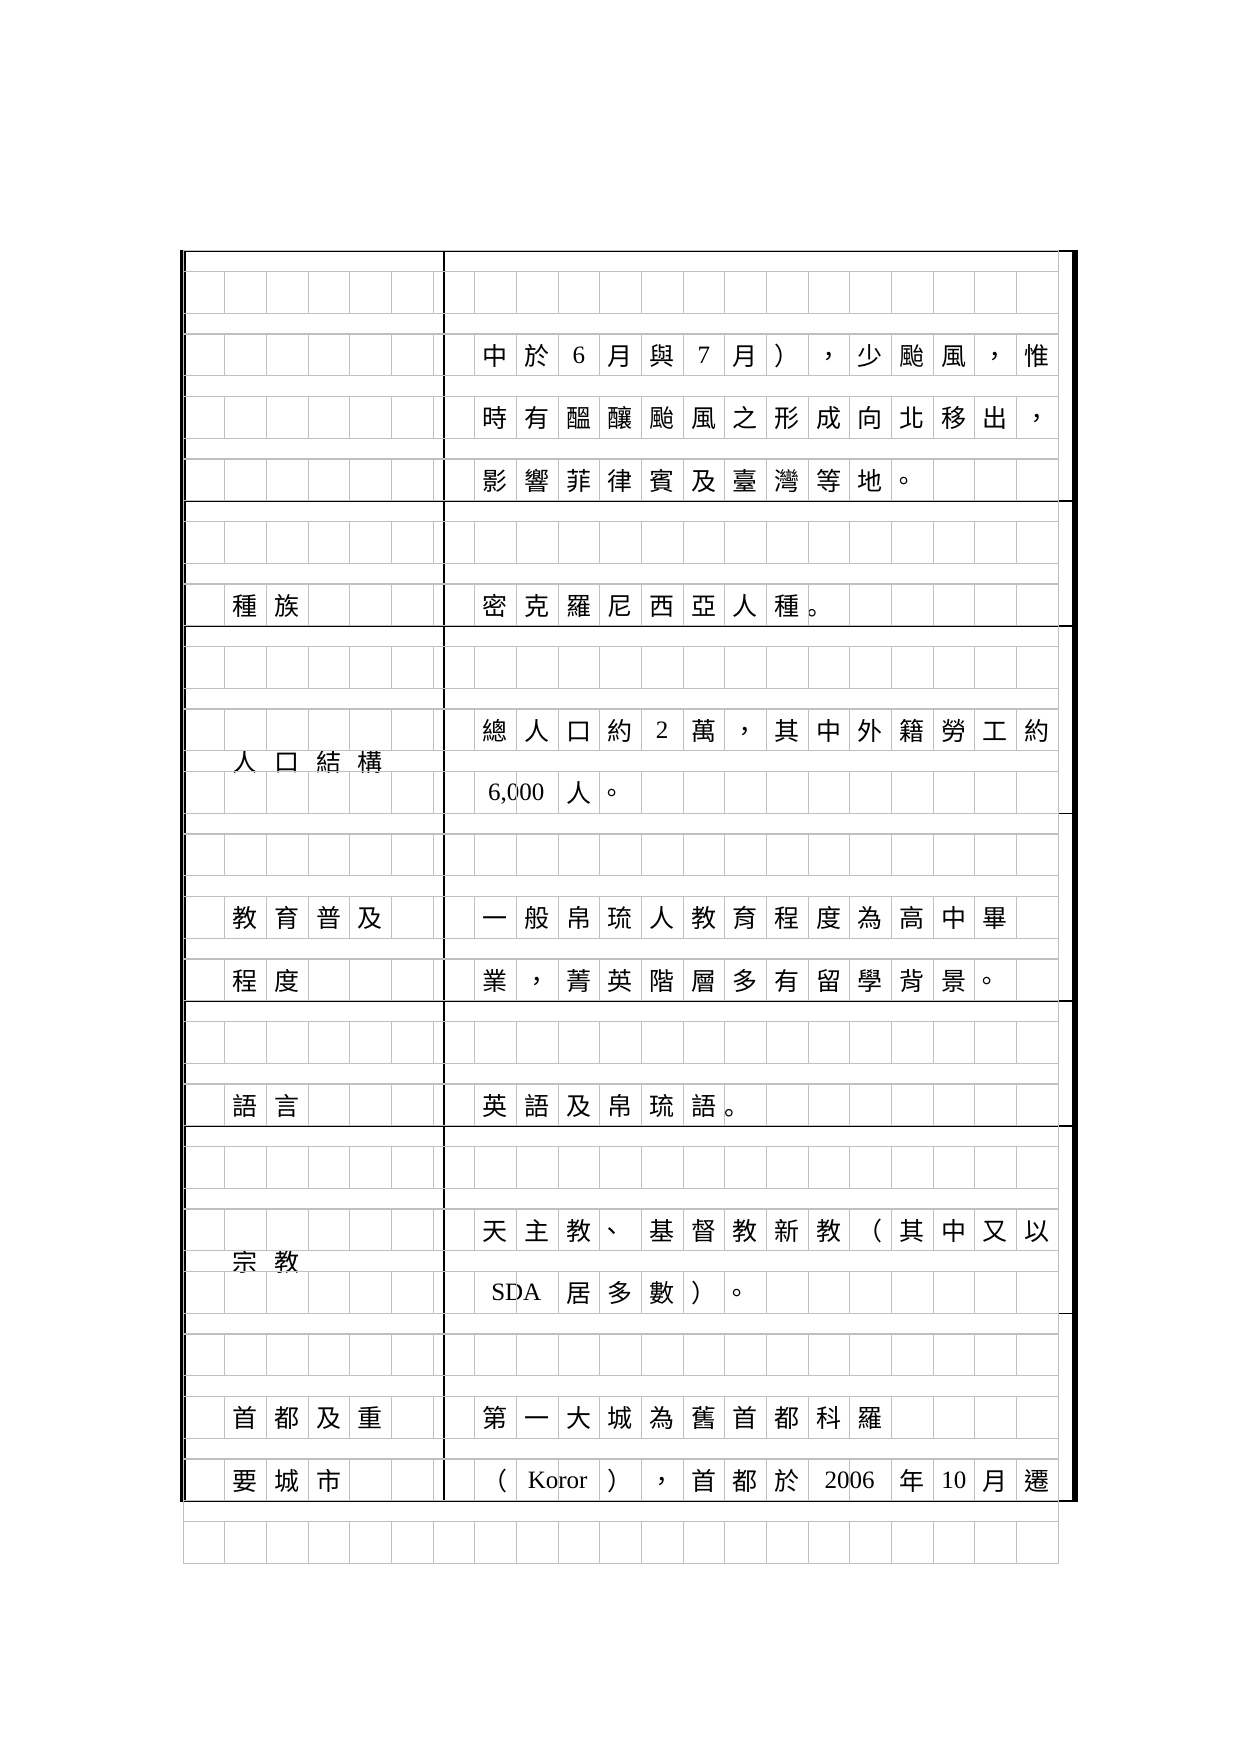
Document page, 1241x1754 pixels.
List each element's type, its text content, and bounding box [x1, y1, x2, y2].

table_cell 要 [225, 1460, 266, 1500]
table_cell [186, 897, 224, 938]
table_cell 人口結構 [225, 647, 266, 688]
table_cell [392, 1022, 433, 1063]
table_cell [392, 522, 433, 563]
table_cell 天主教、基督教新教（其中又以SDA居多數）。 [892, 1272, 933, 1313]
table_cell [186, 314, 443, 333]
table_cell 第一大城為舊首都科羅（Koror），首都於2006年10月遷至美麗坵州（Melekeok）。 [684, 1460, 724, 1500]
table_cell 一般帛琉人教育程度為高中畢業，菁英階層多有留學背景。 [475, 835, 516, 875]
table_cell 天主教、基督教新教（其中又以SDA居多數）。 [445, 1189, 1058, 1208]
table_cell 總人口約2萬，其中外籍勞工約6,000人。 [767, 647, 808, 688]
table_cell 一般帛琉人教育程度為高中畢業，菁英階層多有留學背景。 [725, 835, 766, 875]
table_cell 一般帛琉人教育程度為高中畢業，菁英階層多有留學背景。 [642, 897, 683, 938]
table_cell [186, 960, 224, 1000]
table_cell 英語及帛琉語。 [809, 1085, 849, 1125]
table_cell 第一大城為舊首都科羅（Koror），首都於2006年10月遷至美麗坵州（Melekeok）。 [517, 1397, 558, 1438]
table_cell 總人口約2萬，其中外籍勞工約6,000人。 [1059, 627, 1072, 813]
table_cell 一般帛琉人教育程度為高中畢業，菁英階層多有留學背景。 [934, 897, 974, 938]
table_cell 第一大城為舊首都科羅（Koror），首都於2006年10月遷至美麗坵州（Melekeok）。 [1017, 1397, 1058, 1438]
table_cell [392, 585, 433, 625]
table_cell [350, 1335, 391, 1375]
table_cell 第一大城為舊首都科羅（Koror），首都於2006年10月遷至美麗坵州（Melekeok）。 [445, 1397, 474, 1438]
table_cell 總人口約2萬，其中外籍勞工約6,000人。 [725, 710, 766, 750]
table_cell 總人口約2萬，其中外籍勞工約6,000人。 [934, 647, 974, 688]
table_cell 第一大城為舊首都科羅（Koror），首都於2006年10月遷至美麗坵州（Melekeok）。 [445, 1376, 1058, 1396]
table_cell [434, 1022, 443, 1063]
table_cell 及 [309, 1397, 349, 1438]
table_cell 人口結構 [392, 710, 433, 750]
table_cell 第一大城為舊首都科羅（Koror），首都於2006年10月遷至美麗坵州（Melekeok）。 [475, 1460, 516, 1500]
table_cell [267, 1022, 308, 1063]
table_cell 一般帛琉人教育程度為高中畢業，菁英階層多有留學背景。 [1017, 960, 1058, 1000]
table_cell [225, 335, 266, 375]
table_cell 一般帛琉人教育程度為高中畢業，菁英階層多有留學背景。 [600, 897, 641, 938]
table_cell [309, 522, 349, 563]
table_cell 天主教、基督教新教（其中又以SDA居多數）。 [600, 1272, 641, 1313]
table_cell 天主教、基督教新教（其中又以SDA居多數）。 [975, 1272, 1016, 1313]
table_cell 總人口約2萬，其中外籍勞工約6,000人。 [684, 772, 724, 813]
table_cell 第一大城為舊首都科羅（Koror），首都於2006年10月遷至美麗坵州（Melekeok）。 [850, 1397, 891, 1438]
table_cell 人口結構 [279, 755, 294, 768]
table_cell 教 [225, 897, 266, 938]
table_cell 一般帛琉人教育程度為高中畢業，菁英階層多有留學背景。 [1017, 897, 1058, 938]
table_cell [186, 1439, 443, 1458]
table_cell [434, 272, 443, 313]
table_cell 第一大城為舊首都科羅（Koror），首都於2006年10月遷至美麗坵州（Melekeok）。 [892, 1397, 933, 1438]
table_cell 人口結構 [309, 647, 349, 688]
table_cell 第一大城為舊首都科羅（Koror），首都於2006年10月遷至美麗坵州（Melekeok）。 [600, 1397, 641, 1438]
table_cell 人口結構 [267, 772, 308, 813]
table_cell 天主教、基督教新教（其中又以SDA居多數）。 [559, 1210, 599, 1250]
table_cell 一般帛琉人教育程度為高中畢業，菁英階層多有留學背景。 [892, 897, 933, 938]
table_cell 帛琉屬熱帶海洋性氣候，高溫多雨，年均溫攝氏27度（華氏82度），年雨量約3,100公厘（150英吋），平均濕度82度，乾季為2至4月，雨季為5月至1月（集中於6月與7月），少颱風，惟時有醞釀颱風之形成向北移出，影響菲律賓及臺灣等地。 [1059, 252, 1072, 500]
table_cell 天主教、基督教新教（其中又以SDA居多數）。 [892, 1147, 933, 1188]
table_cell 一般帛琉人教育程度為高中畢業，菁英階層多有留學背景。 [475, 897, 516, 938]
table_cell 一般帛琉人教育程度為高中畢業，菁英階層多有留學背景。 [600, 960, 641, 1000]
table_cell 天主教、基督教新教（其中又以SDA居多數）。 [725, 1272, 766, 1313]
table_cell 總人口約2萬，其中外籍勞工約6,000人。 [642, 710, 683, 750]
table_cell [392, 272, 433, 313]
table_cell 密克羅尼西亞人種。 [445, 564, 1058, 583]
table_cell 一般帛琉人教育程度為高中畢業，菁英階層多有留學背景。 [725, 960, 766, 1000]
table_cell 一般帛琉人教育程度為高中畢業，菁英階層多有留學背景。 [850, 960, 891, 1000]
table_cell [434, 335, 443, 375]
table_cell [309, 585, 349, 625]
table_cell 第一大城為舊首都科羅（Koror），首都於2006年10月遷至美麗坵州（Melekeok）。 [809, 1335, 849, 1375]
table_cell 人口結構 [225, 710, 266, 750]
table_cell [350, 272, 391, 313]
table_cell [392, 835, 433, 875]
table_cell 一般帛琉人教育程度為高中畢業，菁英階層多有留學背景。 [517, 897, 558, 938]
table_cell 一般帛琉人教育程度為高中畢業，菁英階層多有留學背景。 [559, 960, 599, 1000]
table_cell 密克羅尼西亞人種。 [934, 522, 974, 563]
table_cell 人口結構 [350, 772, 391, 813]
table_cell 密克羅尼西亞人種。 [1059, 502, 1072, 625]
table_cell 總人口約2萬，其中外籍勞工約6,000人。 [975, 710, 1016, 750]
table_cell 天主教、基督教新教（其中又以SDA居多數）。 [975, 1210, 1016, 1250]
table_cell 密克羅尼西亞人種。 [975, 585, 1016, 625]
table_cell [350, 1085, 391, 1125]
table_cell 第一大城為舊首都科羅（Koror），首都於2006年10月遷至美麗坵州（Melekeok）。 [600, 1335, 641, 1375]
table_cell [434, 1335, 443, 1375]
table_cell 天主教、基督教新教（其中又以SDA居多數）。 [445, 1127, 1058, 1146]
table_cell [392, 897, 433, 938]
table_cell [186, 1064, 443, 1083]
table_cell 天主教、基督教新教（其中又以SDA居多數）。 [767, 1210, 808, 1250]
table_cell 育 [267, 897, 308, 938]
table_cell [309, 335, 349, 375]
table_cell 第一大城為舊首都科羅（Koror），首都於2006年10月遷至美麗坵州（Melekeok）。 [809, 1397, 849, 1438]
table_cell 人口結構 [267, 647, 308, 688]
table_cell 度 [267, 960, 308, 1000]
table_cell 宗教 [350, 1147, 391, 1188]
table_cell 人口結構 [225, 772, 266, 813]
table_cell 第一大城為舊首都科羅（Koror），首都於2006年10月遷至美麗坵州（Melekeok）。 [934, 1460, 974, 1500]
table_cell [350, 960, 391, 1000]
table_cell 一般帛琉人教育程度為高中畢業，菁英階層多有留學背景。 [559, 897, 599, 938]
table_cell [350, 1460, 391, 1500]
table_cell 天主教、基督教新教（其中又以SDA居多數）。 [975, 1147, 1016, 1188]
table_cell 總人口約2萬，其中外籍勞工約6,000人。 [892, 647, 933, 688]
table_cell 人口結構 [374, 751, 443, 771]
table_cell 人口結構 [434, 647, 443, 688]
table_cell 市 [309, 1460, 349, 1500]
table_cell 第一大城為舊首都科羅（Koror），首都於2006年10月遷至美麗坵州（Melekeok）。 [517, 1460, 558, 1500]
table_cell [267, 335, 308, 375]
table_cell 密克羅尼西亞人種。 [684, 522, 724, 563]
table_cell 一般帛琉人教育程度為高中畢業，菁英階層多有留學背景。 [975, 960, 1016, 1000]
table_cell 英語及帛琉語。 [1059, 1002, 1072, 1125]
table_cell [309, 835, 349, 875]
table_cell 第一大城為舊首都科羅（Koror），首都於2006年10月遷至美麗坵州（Melekeok）。 [475, 1397, 516, 1438]
table_cell 天主教、基督教新教（其中又以SDA居多數）。 [642, 1272, 683, 1313]
table_cell 第一大城為舊首都科羅（Koror），首都於2006年10月遷至美麗坵州（Melekeok）。 [642, 1335, 683, 1375]
table_cell 第一大城為舊首都科羅（Koror），首都於2006年10月遷至美麗坵州（Melekeok）。 [850, 1335, 891, 1375]
table_cell 宗教 [186, 1272, 224, 1313]
table_cell 總人口約2萬，其中外籍勞工約6,000人。 [517, 647, 558, 688]
table_cell [186, 502, 443, 521]
table_cell [392, 1397, 433, 1438]
table_cell [392, 1085, 433, 1125]
table_cell 第一大城為舊首都科羅（Koror），首都於2006年10月遷至美麗坵州（Melekeok）。 [642, 1460, 683, 1500]
table_cell 人口結構 [186, 627, 443, 646]
table_cell 第一大城為舊首都科羅（Koror），首都於2006年10月遷至美麗坵州（Melekeok）。 [975, 1460, 1016, 1500]
table_cell 人口結構 [350, 647, 391, 688]
table_cell 宗教 [309, 1210, 349, 1250]
table_cell 普 [309, 897, 349, 938]
table_cell 英語及帛琉語。 [975, 1022, 1016, 1063]
table_cell 天主教、基督教新教（其中又以SDA居多數）。 [850, 1210, 891, 1250]
table_cell 第一大城為舊首都科羅（Koror），首都於2006年10月遷至美麗坵州（Melekeok）。 [892, 1335, 933, 1375]
table_cell 密克羅尼西亞人種。 [445, 585, 474, 625]
table_cell [186, 564, 443, 583]
table_cell 總人口約2萬，其中外籍勞工約6,000人。 [1017, 647, 1058, 688]
table_cell 總人口約2萬，其中外籍勞工約6,000人。 [850, 710, 891, 750]
table_cell 宗教 [186, 1147, 224, 1188]
table_cell 第一大城為舊首都科羅（Koror），首都於2006年10月遷至美麗坵州（Melekeok）。 [559, 1335, 599, 1375]
table_cell [392, 1460, 433, 1500]
table_cell 一般帛琉人教育程度為高中畢業，菁英階層多有留學背景。 [934, 835, 974, 875]
table_cell 宗教 [225, 1210, 266, 1250]
table_cell 總人口約2萬，其中外籍勞工約6,000人。 [809, 647, 849, 688]
table_cell [350, 585, 391, 625]
table_cell 密克羅尼西亞人種。 [445, 502, 1058, 521]
table_cell 總人口約2萬，其中外籍勞工約6,000人。 [445, 689, 1058, 708]
table_cell 第一大城為舊首都科羅（Koror），首都於2006年10月遷至美麗坵州（Melekeok）。 [767, 1397, 808, 1438]
table_cell 總人口約2萬，其中外籍勞工約6,000人。 [725, 772, 766, 813]
table_cell 天主教、基督教新教（其中又以SDA居多數）。 [892, 1210, 933, 1250]
table_cell 天主教、基督教新教（其中又以SDA居多數）。 [600, 1147, 641, 1188]
table_cell 人口結構 [309, 710, 349, 750]
table_cell 一般帛琉人教育程度為高中畢業，菁英階層多有留學背景。 [445, 897, 474, 938]
table_cell 人口結構 [364, 751, 373, 771]
table_cell 密克羅尼西亞人種。 [559, 522, 599, 563]
table_cell 一般帛琉人教育程度為高中畢業，菁英階層多有留學背景。 [517, 960, 558, 1000]
table_cell 宗教 [350, 1272, 391, 1313]
table_cell [309, 397, 349, 438]
table_cell [309, 960, 349, 1000]
table_cell 天主教、基督教新教（其中又以SDA居多數）。 [934, 1210, 974, 1250]
table_cell 第一大城為舊首都科羅（Koror），首都於2006年10月遷至美麗坵州（Melekeok）。 [1017, 1335, 1058, 1375]
table_cell 英語及帛琉語。 [892, 1085, 933, 1125]
table_cell 天主教、基督教新教（其中又以SDA居多數）。 [517, 1147, 558, 1188]
table_cell 第一大城為舊首都科羅（Koror），首都於2006年10月遷至美麗坵州（Melekeok）。 [642, 1397, 683, 1438]
table_cell 第一大城為舊首都科羅（Koror），首都於2006年10月遷至美麗坵州（Melekeok）。 [975, 1335, 1016, 1375]
table_cell 第一大城為舊首都科羅（Koror），首都於2006年10月遷至美麗坵州（Melekeok）。 [1059, 1314, 1072, 1500]
table_cell 人口結構 [186, 647, 224, 688]
table_cell 英語及帛琉語。 [975, 1085, 1016, 1125]
table_cell 一般帛琉人教育程度為高中畢業，菁英階層多有留學背景。 [767, 960, 808, 1000]
table_cell 總人口約2萬，其中外籍勞工約6,000人。 [892, 772, 933, 813]
table_cell 宗教 [434, 1147, 443, 1188]
table_cell 第一大城為舊首都科羅（Koror），首都於2006年10月遷至美麗坵州（Melekeok）。 [684, 1335, 724, 1375]
table_cell [186, 1002, 443, 1021]
table_cell 人口結構 [350, 710, 391, 750]
table_cell 天主教、基督教新教（其中又以SDA居多數）。 [517, 1210, 558, 1250]
table_cell 人口結構 [186, 751, 243, 771]
table_cell 言 [267, 1085, 308, 1125]
table_cell 總人口約2萬，其中外籍勞工約6,000人。 [809, 772, 849, 813]
table_cell 第一大城為舊首都科羅（Koror），首都於2006年10月遷至美麗坵州（Melekeok）。 [725, 1335, 766, 1375]
table_cell 人口結構 [238, 759, 251, 771]
table_cell 天主教、基督教新教（其中又以SDA居多數）。 [850, 1147, 891, 1188]
table_cell 宗教 [186, 1127, 443, 1146]
table_cell 一般帛琉人教育程度為高中畢業，菁英階層多有留學背景。 [850, 835, 891, 875]
table_cell 城 [267, 1460, 308, 1500]
table_cell 一般帛琉人教育程度為高中畢業，菁英階層多有留學背景。 [725, 897, 766, 938]
table_cell 密克羅尼西亞人種。 [642, 585, 683, 625]
table_cell [186, 585, 224, 625]
table_cell [392, 1335, 433, 1375]
table_cell 密克羅尼西亞人種。 [892, 585, 933, 625]
table_cell 英語及帛琉語。 [850, 1085, 891, 1125]
table_cell [186, 1376, 443, 1396]
table_cell 密克羅尼西亞人種。 [600, 522, 641, 563]
table_cell 密克羅尼西亞人種。 [475, 585, 516, 625]
table_cell 一般帛琉人教育程度為高中畢業，菁英階層多有留學背景。 [809, 960, 849, 1000]
table_cell [186, 876, 443, 896]
table_cell 重 [350, 1397, 391, 1438]
table_cell 第一大城為舊首都科羅（Koror），首都於2006年10月遷至美麗坵州（Melekeok）。 [725, 1397, 766, 1438]
table_cell 人口結構 [434, 772, 443, 813]
table_cell 第一大城為舊首都科羅（Koror），首都於2006年10月遷至美麗坵州（Melekeok）。 [975, 1397, 1016, 1438]
table_cell 第一大城為舊首都科羅（Koror），首都於2006年10月遷至美麗坵州（Melekeok）。 [934, 1397, 974, 1438]
table_cell 第一大城為舊首都科羅（Koror），首都於2006年10月遷至美麗坵州（Melekeok）。 [725, 1460, 766, 1500]
table_cell [309, 1022, 349, 1063]
table_cell 總人口約2萬，其中外籍勞工約6,000人。 [850, 647, 891, 688]
table_cell 英語及帛琉語。 [559, 1022, 599, 1063]
table_cell 總人口約2萬，其中外籍勞工約6,000人。 [600, 710, 641, 750]
table_cell 宗教 [434, 1272, 443, 1313]
table_cell 一般帛琉人教育程度為高中畢業，菁英階層多有留學背景。 [445, 960, 474, 1000]
table_cell [350, 460, 391, 500]
table_cell 總人口約2萬，其中外籍勞工約6,000人。 [975, 647, 1016, 688]
table_cell 總人口約2萬，其中外籍勞工約6,000人。 [934, 772, 974, 813]
table_cell [225, 272, 266, 313]
table_cell 天主教、基督教新教（其中又以SDA居多數）。 [445, 1210, 474, 1250]
table_cell 總人口約2萬，其中外籍勞工約6,000人。 [600, 647, 641, 688]
table_cell [392, 960, 433, 1000]
table_cell [225, 397, 266, 438]
table_cell 英語及帛琉語。 [934, 1022, 974, 1063]
table_cell 天主教、基督教新教（其中又以SDA居多數）。 [517, 1272, 558, 1313]
table_cell 英語及帛琉語。 [445, 1064, 1058, 1083]
table_cell 天主教、基督教新教（其中又以SDA居多數）。 [684, 1147, 724, 1188]
table_cell 天主教、基督教新教（其中又以SDA居多數）。 [559, 1272, 599, 1313]
table_cell 宗教 [282, 1260, 291, 1271]
table_cell 人口結構 [434, 710, 443, 750]
table_cell [186, 522, 224, 563]
table_cell [434, 1397, 443, 1438]
table_cell 天主教、基督教新教（其中又以SDA居多數）。 [1017, 1147, 1058, 1188]
table_cell 一般帛琉人教育程度為高中畢業，菁英階層多有留學背景。 [809, 897, 849, 938]
table_cell 天主教、基督教新教（其中又以SDA居多數）。 [445, 1147, 474, 1188]
table_cell [309, 460, 349, 500]
table_cell 總人口約2萬，其中外籍勞工約6,000人。 [475, 710, 516, 750]
table_cell 一般帛琉人教育程度為高中畢業，菁英階層多有留學背景。 [850, 897, 891, 938]
table_cell 宗教 [392, 1147, 433, 1188]
table_cell 第一大城為舊首都科羅（Koror），首都於2006年10月遷至美麗坵州（Melekeok）。 [892, 1460, 933, 1500]
table_cell 總人口約2萬，其中外籍勞工約6,000人。 [892, 710, 933, 750]
table_cell [309, 1335, 349, 1375]
table_cell [186, 814, 443, 833]
table_cell 宗教 [291, 1251, 443, 1271]
table_cell 一般帛琉人教育程度為高中畢業，菁英階層多有留學背景。 [445, 939, 1058, 958]
table_cell 密克羅尼西亞人種。 [1017, 522, 1058, 563]
table_cell 天主教、基督教新教（其中又以SDA居多數）。 [1017, 1272, 1058, 1313]
table_cell 密克羅尼西亞人種。 [517, 585, 558, 625]
table_cell 英語及帛琉語。 [1017, 1022, 1058, 1063]
table_cell 英語及帛琉語。 [517, 1085, 558, 1125]
table_cell 總人口約2萬，其中外籍勞工約6,000人。 [642, 647, 683, 688]
table_cell 總人口約2萬，其中外籍勞工約6,000人。 [559, 647, 599, 688]
table_cell 總人口約2萬，其中外籍勞工約6,000人。 [809, 710, 849, 750]
table_cell 第一大城為舊首都科羅（Koror），首都於2006年10月遷至美麗坵州（Melekeok）。 [559, 1397, 599, 1438]
table_cell [267, 522, 308, 563]
table_cell 天主教、基督教新教（其中又以SDA居多數）。 [934, 1272, 974, 1313]
table_cell [225, 522, 266, 563]
table_cell 英語及帛琉語。 [517, 1022, 558, 1063]
table_cell [186, 1314, 443, 1333]
table_cell 天主教、基督教新教（其中又以SDA居多數）。 [559, 1147, 599, 1188]
table_cell 密克羅尼西亞人種。 [809, 522, 849, 563]
table_cell 天主教、基督教新教（其中又以SDA居多數）。 [850, 1272, 891, 1313]
table_cell 密克羅尼西亞人種。 [892, 522, 933, 563]
table_cell 第一大城為舊首都科羅（Koror），首都於2006年10月遷至美麗坵州（Melekeok）。 [559, 1460, 599, 1500]
table_cell 第一大城為舊首都科羅（Koror），首都於2006年10月遷至美麗坵州（Melekeok）。 [475, 1335, 516, 1375]
table_cell 一般帛琉人教育程度為高中畢業，菁英階層多有留學背景。 [892, 960, 933, 1000]
table_cell 宗教 [225, 1147, 266, 1188]
table_cell 一般帛琉人教育程度為高中畢業，菁英階層多有留學背景。 [445, 876, 1058, 896]
table_cell 英語及帛琉語。 [850, 1022, 891, 1063]
table_cell [225, 1335, 266, 1375]
table_cell 都 [267, 1397, 308, 1438]
table_cell 英語及帛琉語。 [445, 1022, 474, 1063]
table_cell 一般帛琉人教育程度為高中畢業，菁英階層多有留學背景。 [642, 835, 683, 875]
table_cell 帛琉屬熱帶海洋性氣候，高溫多雨，年均溫攝氏27度（華氏82度），年雨量約3,100公厘（150英吋），平均濕度82度，乾季為2至4月，雨季為5月至1月（集中於6月與7月），少颱風，惟時有醞釀颱風之形成向北移出，影響菲律賓及臺灣等地。 [445, 439, 1058, 458]
table_cell 英語及帛琉語。 [892, 1022, 933, 1063]
table_cell 英語及帛琉語。 [934, 1085, 974, 1125]
table_cell 總人口約2萬，其中外籍勞工約6,000人。 [517, 772, 558, 813]
table_cell 第一大城為舊首都科羅（Koror），首都於2006年10月遷至美麗坵州（Melekeok）。 [517, 1335, 558, 1375]
table_cell 宗教 [267, 1147, 308, 1188]
table_cell 英語及帛琉語。 [600, 1085, 641, 1125]
table_cell 一般帛琉人教育程度為高中畢業，菁英階層多有留學背景。 [684, 960, 724, 1000]
table_cell [392, 397, 433, 438]
table_cell [186, 835, 224, 875]
table_cell 總人口約2萬，其中外籍勞工約6,000人。 [475, 647, 516, 688]
table_cell 宗教 [267, 1272, 308, 1313]
table_cell [267, 835, 308, 875]
table_cell 第一大城為舊首都科羅（Koror），首都於2006年10月遷至美麗坵州（Melekeok）。 [445, 1314, 1058, 1333]
table_cell [186, 252, 443, 271]
table_cell 一般帛琉人教育程度為高中畢業，菁英階層多有留學背景。 [684, 835, 724, 875]
table_cell 第一大城為舊首都科羅（Koror），首都於2006年10月遷至美麗坵州（Melekeok）。 [767, 1335, 808, 1375]
table_cell 總人口約2萬，其中外籍勞工約6,000人。 [725, 647, 766, 688]
table_cell 總人口約2萬，其中外籍勞工約6,000人。 [445, 772, 474, 813]
table_cell [186, 1022, 224, 1063]
table_cell 總人口約2萬，其中外籍勞工約6,000人。 [517, 710, 558, 750]
table_cell 一般帛琉人教育程度為高中畢業，菁英階層多有留學背景。 [445, 814, 1058, 833]
table_cell 英語及帛琉語。 [475, 1022, 516, 1063]
table_cell [225, 835, 266, 875]
table_cell [434, 397, 443, 438]
table_cell [186, 397, 224, 438]
table_cell 一般帛琉人教育程度為高中畢業，菁英階層多有留學背景。 [767, 897, 808, 938]
table_cell 英語及帛琉語。 [767, 1085, 808, 1125]
table_cell 天主教、基督教新教（其中又以SDA居多數）。 [1017, 1210, 1058, 1250]
table_cell 密克羅尼西亞人種。 [975, 522, 1016, 563]
table_cell [267, 272, 308, 313]
table_cell [186, 460, 224, 500]
table_cell 英語及帛琉語。 [684, 1085, 724, 1125]
table_cell 天主教、基督教新教（其中又以SDA居多數）。 [767, 1272, 808, 1313]
table_cell 總人口約2萬，其中外籍勞工約6,000人。 [559, 772, 599, 813]
table_cell [186, 376, 443, 396]
table_cell [434, 960, 443, 1000]
table_cell 宗教 [186, 1189, 443, 1208]
table_cell [186, 1335, 224, 1375]
table_cell 密克羅尼西亞人種。 [600, 585, 641, 625]
table_cell [186, 1085, 224, 1125]
table_cell 天主教、基督教新教（其中又以SDA居多數）。 [725, 1147, 766, 1188]
table_cell 宗教 [392, 1272, 433, 1313]
table_cell 宗教 [309, 1147, 349, 1188]
table_cell 總人口約2萬，其中外籍勞工約6,000人。 [475, 772, 516, 813]
table_cell 總人口約2萬，其中外籍勞工約6,000人。 [600, 772, 641, 813]
table_cell 第一大城為舊首都科羅（Koror），首都於2006年10月遷至美麗坵州（Melekeok）。 [934, 1335, 974, 1375]
table_cell 密克羅尼西亞人種。 [517, 522, 558, 563]
table_cell 人口結構 [186, 772, 224, 813]
table_cell 人口結構 [267, 710, 308, 750]
table_cell 總人口約2萬，其中外籍勞工約6,000人。 [850, 772, 891, 813]
table_cell 一般帛琉人教育程度為高中畢業，菁英階層多有留學背景。 [684, 897, 724, 938]
table_cell [350, 522, 391, 563]
table_cell 密克羅尼西亞人種。 [850, 522, 891, 563]
table_cell 語 [225, 1085, 266, 1125]
table_cell 宗教 [267, 1210, 308, 1250]
table_cell 族 [267, 585, 308, 625]
table_cell 一般帛琉人教育程度為高中畢業，菁英階層多有留學背景。 [809, 835, 849, 875]
table_cell 密克羅尼西亞人種。 [642, 522, 683, 563]
table_cell 及 [350, 897, 391, 938]
table_cell 天主教、基督教新教（其中又以SDA居多數）。 [684, 1210, 724, 1250]
table_cell 種 [225, 585, 266, 625]
table_cell [267, 397, 308, 438]
table_cell 天主教、基督教新教（其中又以SDA居多數）。 [934, 1147, 974, 1188]
table_cell 人口結構 [186, 710, 224, 750]
table_cell 第一大城為舊首都科羅（Koror），首都於2006年10月遷至美麗坵州（Melekeok）。 [445, 1439, 1058, 1458]
table_cell 一般帛琉人教育程度為高中畢業，菁英階層多有留學背景。 [1017, 835, 1058, 875]
table_cell 密克羅尼西亞人種。 [684, 585, 724, 625]
table_cell [434, 585, 443, 625]
table_cell [267, 460, 308, 500]
table_cell 一般帛琉人教育程度為高中畢業，菁英階層多有留學背景。 [892, 835, 933, 875]
table_cell [434, 460, 443, 500]
table_cell 天主教、基督教新教（其中又以SDA居多數）。 [475, 1272, 516, 1313]
table_cell 總人口約2萬，其中外籍勞工約6,000人。 [445, 647, 474, 688]
table_cell 帛琉屬熱帶海洋性氣候，高溫多雨，年均溫攝氏27度（華氏82度），年雨量約3,100公厘（150英吋），平均濕度82度，乾季為2至4月，雨季為5月至1月（集中於6月與7月），少颱風，惟時有醞釀颱風之形成向北移出，影響菲律賓及臺灣等地。 [445, 314, 1058, 333]
table_cell [186, 1460, 224, 1500]
table_cell [186, 272, 224, 313]
table_cell 一般帛琉人教育程度為高中畢業，菁英階層多有留學背景。 [1059, 814, 1072, 1000]
table_cell 密克羅尼西亞人種。 [559, 585, 599, 625]
table_cell 天主教、基督教新教（其中又以SDA居多數）。 [475, 1210, 516, 1250]
table_cell [434, 1085, 443, 1125]
table_cell [392, 335, 433, 375]
table_cell 程 [225, 960, 266, 1000]
table_cell [309, 272, 349, 313]
table_cell [350, 397, 391, 438]
table_cell 第一大城為舊首都科羅（Koror），首都於2006年10月遷至美麗坵州（Melekeok）。 [767, 1460, 808, 1500]
table_cell 密克羅尼西亞人種。 [809, 585, 849, 625]
table_cell 英語及帛琉語。 [642, 1022, 683, 1063]
table_cell 一般帛琉人教育程度為高中畢業，菁英階層多有留學背景。 [445, 835, 474, 875]
table_cell [225, 1022, 266, 1063]
table_cell [434, 522, 443, 563]
table_cell 天主教、基督教新教（其中又以SDA居多數）。 [809, 1147, 849, 1188]
table_cell 密克羅尼西亞人種。 [445, 522, 474, 563]
table_cell 密克羅尼西亞人種。 [725, 585, 766, 625]
table_cell 英語及帛琉語。 [1017, 1085, 1058, 1125]
table_cell 總人口約2萬，其中外籍勞工約6,000人。 [642, 772, 683, 813]
table_cell 英語及帛琉語。 [725, 1085, 766, 1125]
table_cell 人口結構 [392, 772, 433, 813]
table_cell 密克羅尼西亞人種。 [850, 585, 891, 625]
table_cell 天主教、基督教新教（其中又以SDA居多數）。 [1059, 1127, 1072, 1313]
table_cell 人口結構 [309, 772, 349, 813]
table_cell 帛琉屬熱帶海洋性氣候，高溫多雨，年均溫攝氏27度（華氏82度），年雨量約3,100公厘（150英吋），平均濕度82度，乾季為2至4月，雨季為5月至1月（集中於6月與7月），少颱風，惟時有醞釀颱風之形成向北移出，影響菲律賓及臺灣等地。 [445, 376, 1058, 396]
table_cell 天主教、基督教新教（其中又以SDA居多數）。 [445, 1272, 474, 1313]
table_cell 總人口約2萬，其中外籍勞工約6,000人。 [1017, 710, 1058, 750]
table_cell 密克羅尼西亞人種。 [767, 585, 808, 625]
table_cell 密克羅尼西亞人種。 [725, 522, 766, 563]
table_cell [434, 1460, 443, 1500]
table_cell 天主教、基督教新教（其中又以SDA居多數）。 [642, 1147, 683, 1188]
table_cell 一般帛琉人教育程度為高中畢業，菁英階層多有留學背景。 [975, 835, 1016, 875]
table_cell 第一大城為舊首都科羅（Koror），首都於2006年10月遷至美麗坵州（Melekeok）。 [600, 1460, 641, 1500]
table_cell [186, 439, 443, 458]
table_cell 英語及帛琉語。 [445, 1085, 474, 1125]
table_cell 總人口約2萬，其中外籍勞工約6,000人。 [445, 627, 1058, 646]
table_cell 總人口約2萬，其中外籍勞工約6,000人。 [975, 772, 1016, 813]
table_cell 密克羅尼西亞人種。 [767, 522, 808, 563]
table_cell 總人口約2萬，其中外籍勞工約6,000人。 [445, 710, 474, 750]
table_cell 宗教 [350, 1210, 391, 1250]
table_cell [186, 335, 224, 375]
table_cell 總人口約2萬，其中外籍勞工約6,000人。 [934, 710, 974, 750]
table_cell 天主教、基督教新教（其中又以SDA居多數）。 [475, 1147, 516, 1188]
table_cell 第一大城為舊首都科羅（Koror），首都於2006年10月遷至美麗坵州（Melekeok）。 [445, 1335, 474, 1375]
table_cell 宗教 [392, 1210, 433, 1250]
table_cell [434, 835, 443, 875]
table_cell 英語及帛琉語。 [725, 1022, 766, 1063]
table_cell 第一大城為舊首都科羅（Koror），首都於2006年10月遷至美麗坵州（Melekeok）。 [809, 1460, 849, 1500]
table_cell [186, 1397, 224, 1438]
table_cell 天主教、基督教新教（其中又以SDA居多數）。 [445, 1251, 1058, 1271]
table_cell 人口結構 [186, 689, 443, 708]
table_cell 第一大城為舊首都科羅（Koror），首都於2006年10月遷至美麗坵州（Melekeok）。 [445, 1460, 474, 1500]
table_cell 天主教、基督教新教（其中又以SDA居多數）。 [767, 1147, 808, 1188]
table_cell 宗教 [225, 1272, 266, 1313]
table_cell [392, 460, 433, 500]
table_cell 第一大城為舊首都科羅（Koror），首都於2006年10月遷至美麗坵州（Melekeok）。 [684, 1397, 724, 1438]
table_cell [350, 335, 391, 375]
table_cell 英語及帛琉語。 [600, 1022, 641, 1063]
table_cell [434, 897, 443, 938]
table_cell 總人口約2萬，其中外籍勞工約6,000人。 [767, 772, 808, 813]
table_cell 一般帛琉人教育程度為高中畢業，菁英階層多有留學背景。 [934, 960, 974, 1000]
table_cell 英語及帛琉語。 [767, 1022, 808, 1063]
table_cell 天主教、基督教新教（其中又以SDA居多數）。 [725, 1210, 766, 1250]
table_cell 英語及帛琉語。 [642, 1085, 683, 1125]
table_cell 總人口約2萬，其中外籍勞工約6,000人。 [1017, 772, 1058, 813]
table_cell 密克羅尼西亞人種。 [934, 585, 974, 625]
table_cell 首 [225, 1397, 266, 1438]
table_cell 英語及帛琉語。 [475, 1085, 516, 1125]
table_cell 第一大城為舊首都科羅（Koror），首都於2006年10月遷至美麗坵州（Melekeok）。 [1017, 1460, 1058, 1500]
table_cell 英語及帛琉語。 [559, 1085, 599, 1125]
table_cell 人口結構 [392, 647, 433, 688]
table_cell 總人口約2萬，其中外籍勞工約6,000人。 [767, 710, 808, 750]
table_cell 總人口約2萬，其中外籍勞工約6,000人。 [684, 647, 724, 688]
table_cell [186, 939, 443, 958]
table_cell 帛琉屬熱帶海洋性氣候，高溫多雨，年均溫攝氏27度（華氏82度），年雨量約3,100公厘（150英吋），平均濕度82度，乾季為2至4月，雨季為5月至1月（集中於6月與7月），少颱風，惟時有醞釀颱風之形成向北移出，影響菲律賓及臺灣等地。 [445, 252, 1058, 271]
table_cell 一般帛琉人教育程度為高中畢業，菁英階層多有留學背景。 [475, 960, 516, 1000]
table_cell 宗教 [309, 1272, 349, 1313]
table_cell 天主教、基督教新教（其中又以SDA居多數）。 [684, 1272, 724, 1313]
table_cell 天主教、基督教新教（其中又以SDA居多數）。 [809, 1210, 849, 1250]
table_cell 密克羅尼西亞人種。 [1017, 585, 1058, 625]
table_cell 第一大城為舊首都科羅（Koror），首都於2006年10月遷至美麗坵州（Melekeok）。 [850, 1460, 891, 1500]
table_cell [225, 460, 266, 500]
table_cell 一般帛琉人教育程度為高中畢業，菁英階層多有留學背景。 [642, 960, 683, 1000]
table_cell 人口結構 [245, 751, 362, 771]
table_cell 總人口約2萬，其中外籍勞工約6,000人。 [559, 710, 599, 750]
table_cell 一般帛琉人教育程度為高中畢業，菁英階層多有留學背景。 [975, 897, 1016, 938]
table_cell 一般帛琉人教育程度為高中畢業，菁英階層多有留學背景。 [517, 835, 558, 875]
table_cell 英語及帛琉語。 [445, 1002, 1058, 1021]
table_cell 一般帛琉人教育程度為高中畢業，菁英階層多有留學背景。 [559, 835, 599, 875]
table_cell 總人口約2萬，其中外籍勞工約6,000人。 [445, 751, 1058, 771]
table_cell [309, 1085, 349, 1125]
table_cell [350, 1022, 391, 1063]
table_cell 宗教 [434, 1210, 443, 1250]
table_cell [350, 835, 391, 875]
table_cell 英語及帛琉語。 [809, 1022, 849, 1063]
table_cell 天主教、基督教新教（其中又以SDA居多數）。 [642, 1210, 683, 1250]
table_cell 英語及帛琉語。 [684, 1022, 724, 1063]
table_cell 一般帛琉人教育程度為高中畢業，菁英階層多有留學背景。 [600, 835, 641, 875]
table_cell [267, 1335, 308, 1375]
table_cell 總人口約2萬，其中外籍勞工約6,000人。 [684, 710, 724, 750]
table_cell 宗教 [186, 1251, 282, 1271]
table_cell 天主教、基督教新教（其中又以SDA居多數）。 [809, 1272, 849, 1313]
table_cell 宗教 [186, 1210, 224, 1250]
table_cell 密克羅尼西亞人種。 [475, 522, 516, 563]
table_cell 一般帛琉人教育程度為高中畢業，菁英階層多有留學背景。 [767, 835, 808, 875]
table_cell 天主教、基督教新教（其中又以SDA居多數）。 [600, 1210, 641, 1250]
